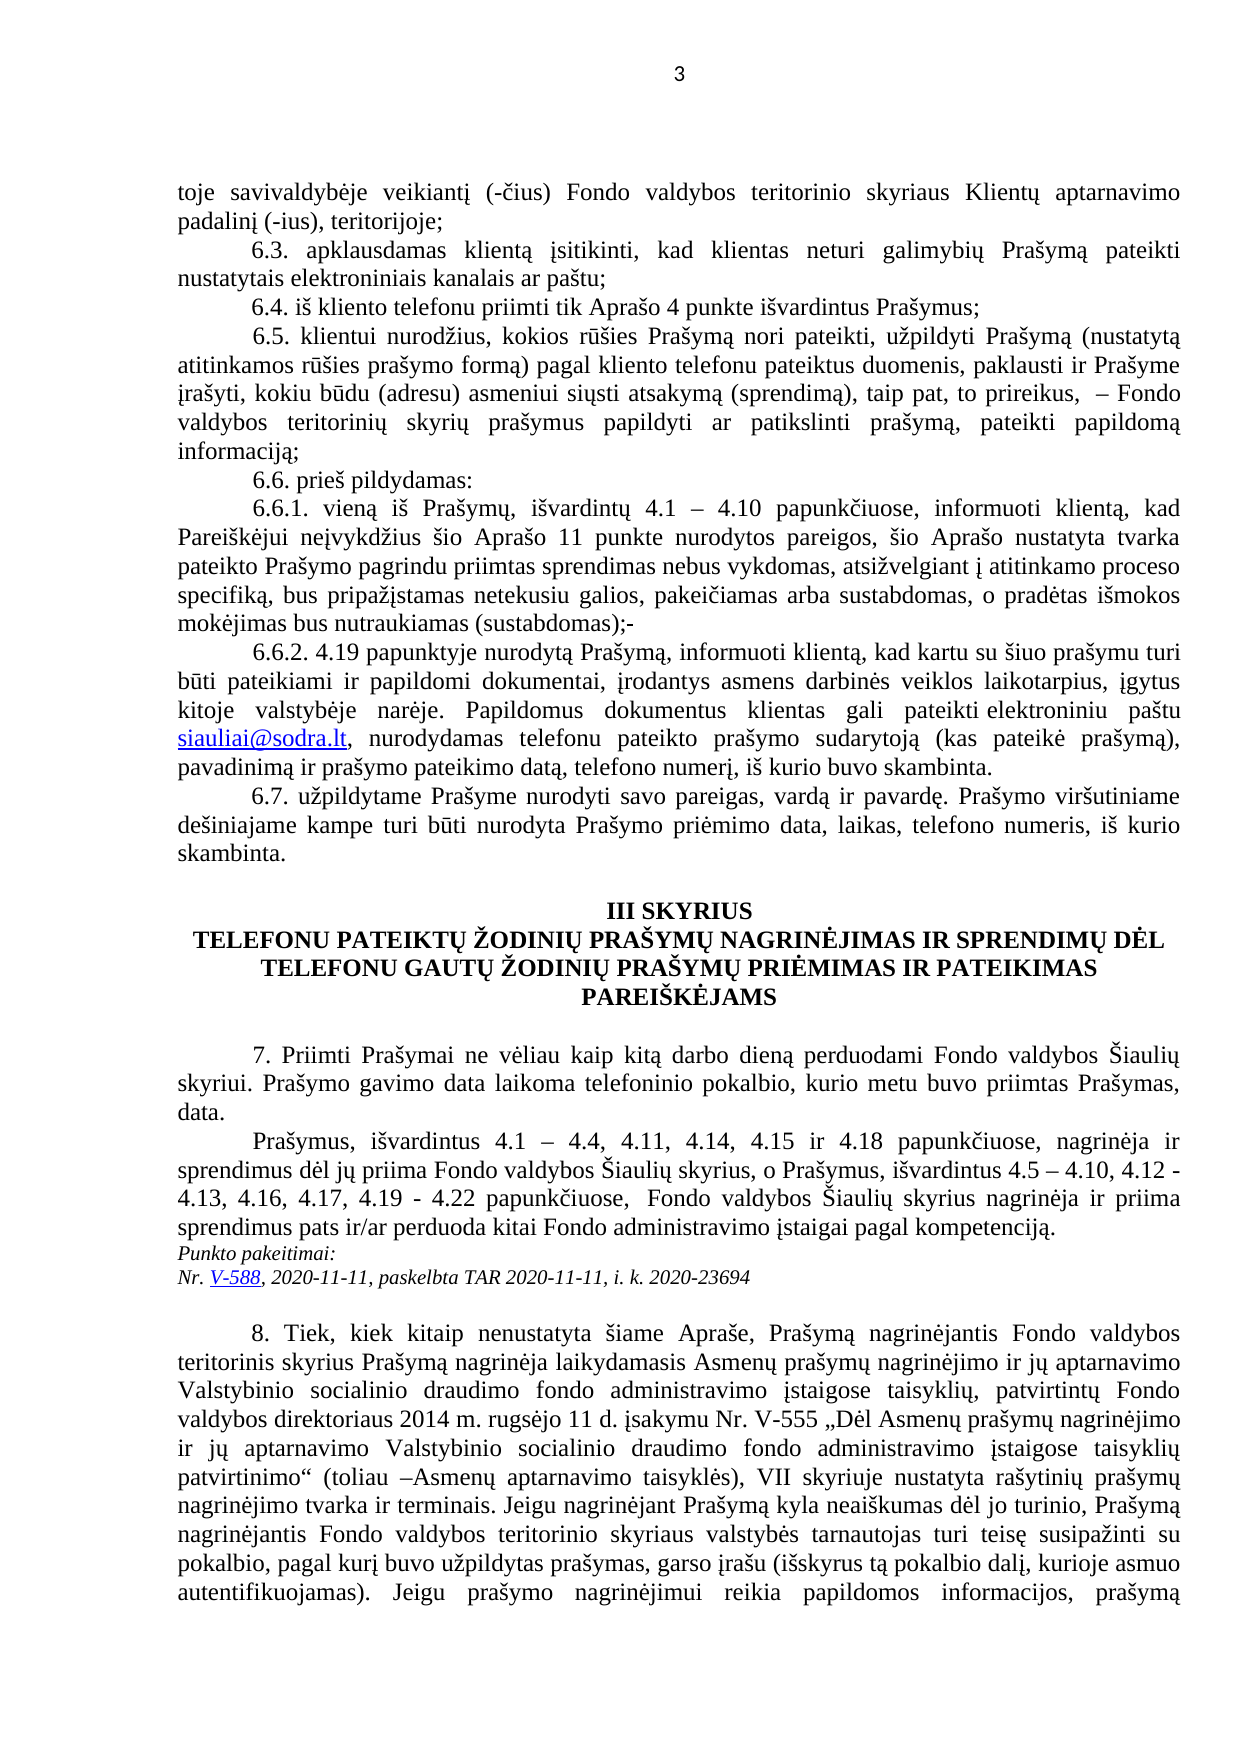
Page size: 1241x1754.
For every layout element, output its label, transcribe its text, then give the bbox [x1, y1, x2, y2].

text 6.5. klientui nurodžius, kokios rūšies Prašymą nori pateikti, užpildyti Prašymą (nustatytą atitinkamos rūšies prašymo formą) pagal kliento telefonu pateiktus duomenis, paklausti ir Prašyme įrašyti, kokiu būdu (adresu) asmeniui siųsti atsakymą (sprendimą), taip pat, to prireikus, – Fondo valdybos teritorinių skyrių prašymus papildyti ar patikslinti prašymą, pateikti papildomą informaciją; [177, 321, 1181, 465]
text Punkto pakeitimai: [177, 1241, 1181, 1265]
text TELEFONU PATEIKTŲ ŽODINIŲ PRAŠYMŲ NAGRINĖJIMAS IR SPRENDIMŲ DĖL TELEFONU GAUTŲ ŽODINIŲ PRAŠYMŲ PRIĖMIMAS IR PATEIKIMAS PAREIŠKĖJAMS [177, 925, 1181, 1011]
text 7. Priimti Prašymai ne vėliau kaip kitą darbo dieną perduodami Fondo valdybos Šiaulių skyriui. Prašymo gavimo data laikoma telefoninio pokalbio, kurio metu buvo priimtas Prašymas, data. [177, 1040, 1181, 1126]
text Nr. V-588, 2020-11-11, paskelbta TAR 2020-11-11, i. k. 2020-23694 [177, 1265, 1181, 1289]
text toje savivaldybėje veikiantį (-čius) Fondo valdybos teritorinio skyriaus Klientų aptarnavimo padalinį (-ius), teritorijoje; [177, 177, 1181, 235]
text Prašymus, išvardintus 4.1 – 4.4, 4.11, 4.14, 4.15 ir 4.18 papunkčiuose, nagrinėja ir sprendimus dėl jų priima Fondo valdybos Šiaulių skyrius, o Prašymus, išvardintus 4.5 – 4.10, 4.12 - 4.13, 4.16, 4.17, 4.19 - 4.22 papunkčiuose, Fondo valdybos Šiaulių skyrius nagrinėja ir priima sprendimus pats ir/ar perduoda kitai Fondo administravimo įstaigai pagal kompetenciją. [177, 1126, 1181, 1241]
text 6.6. prieš pildydamas: [177, 465, 1181, 493]
text 6.7. užpildytame Prašyme nurodyti savo pareigas, vardą ir pavardę. Prašymo viršutiniame dešiniajame kampe turi būti nurodyta Prašymo priėmimo data, laikas, telefono numeris, iš kurio skambinta. [177, 781, 1181, 867]
text 8. Tiek, kiek kitaip nenustatyta šiame Apraše, Prašymą nagrinėjantis Fondo valdybos teritorinis skyrius Prašymą nagrinėja laikydamasis Asmenų prašymų nagrinėjimo ir jų aptarnavimo Valstybinio socialinio draudimo fondo administravimo įstaigose taisyklių, patvirtintų Fondo valdybos direktoriaus 2014 m. rugsėjo 11 d. įsakymu Nr. V-555 „Dėl Asmenų prašymų nagrinėjimo ir jų aptarnavimo Valstybinio socialinio draudimo fondo administravimo įstaigose taisyklių patvirtinimo“ (toliau –Asmenų aptarnavimo taisyklės), VII skyriuje nustatyta rašytinių prašymų nagrinėjimo tvarka ir terminais. Jeigu nagrinėjant Prašymą kyla neaiškumas dėl jo turinio, Prašymą nagrinėjantis Fondo valdybos teritorinio skyriaus valstybės tarnautojas turi teisę susipažinti su pokalbio, pagal kurį buvo užpildytas prašymas, garso įrašu (išskyrus tą pokalbio dalį, kurioje asmuo autentifikuojamas). Jeigu prašymo nagrinėjimui reikia papildomos informacijos, prašymą [177, 1318, 1181, 1605]
text 6.4. iš kliento telefonu priimti tik Aprašo 4 punkte išvardintus Prašymus; [177, 292, 1181, 321]
text 6.3. apklausdamas klientą įsitikinti, kad klientas neturi galimybių Prašymą pateikti nustatytais elektroniniais kanalais ar paštu; [177, 235, 1181, 292]
text 6.6.1. vieną iš Prašymų, išvardintų 4.1 – 4.10 papunkčiuose, informuoti klientą, kad Pareiškėjui neįvykdžius šio Aprašo 11 punkte nurodytos pareigos, šio Aprašo nustatyta tvarka pateikto Prašymo pagrindu priimtas sprendimas nebus vykdomas, atsižvelgiant į atitinkamo proceso specifiką, bus pripažįstamas netekusiu galios, pakeičiamas arba sustabdomas, o pradėtas išmokos mokėjimas bus nutraukiamas (sustabdomas); [177, 493, 1181, 637]
text III SKYRIUS [177, 896, 1181, 925]
text 6.6.2. 4.19 papunktyje nurodytą Prašymą, informuoti klientą, kad kartu su šiuo prašymu turi būti pateikiami ir papildomi dokumentai, įrodantys asmens darbinės veiklos laikotarpius, įgytus kitoje valstybėje narėje. Papildomus dokumentus klientas gali pateikti elektroniniu paštu siauliai@sodra.lt, nurodydamas telefonu pateikto prašymo sudarytoją (kas pateikė prašymą), pavadinimą ir prašymo pateikimo datą, telefono numerį, iš kurio buvo skambinta. [177, 637, 1181, 781]
